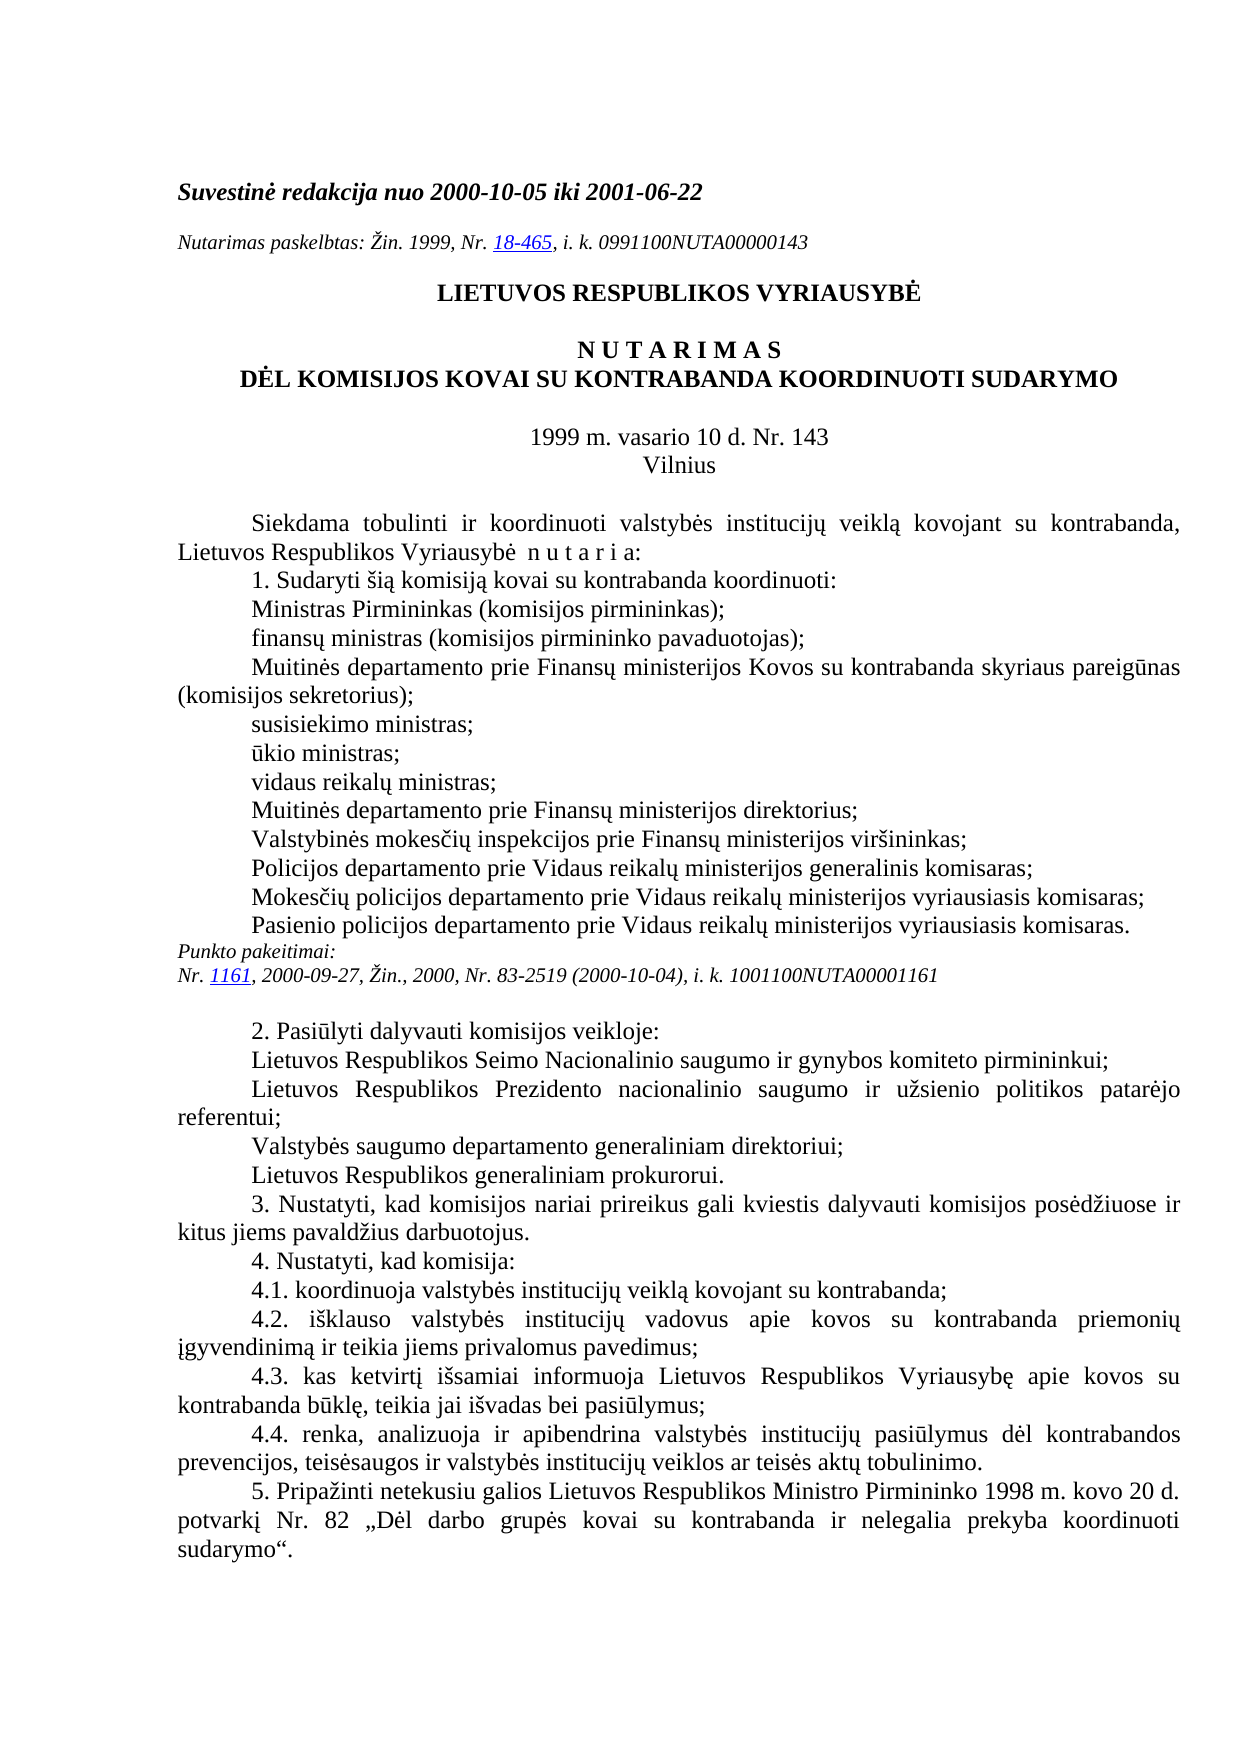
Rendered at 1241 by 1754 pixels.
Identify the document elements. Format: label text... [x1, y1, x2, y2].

text Pasienio policijos departamento prie Vidaus reikalų ministerijos vyriausiasis komisaras. [177, 911, 1181, 939]
text Valstybės saugumo departamento generaliniam direktoriui; [177, 1131, 1181, 1160]
text N U T A R I M A S [177, 336, 1181, 364]
text 5. Pripažinti netekusiu galios Lietuvos Respublikos Ministro Pirmininko 1998 m. kovo 20 d. potvarkį Nr. 82 „Dėl darbo grupės kovai su kontrabanda ir nelegalia prekyba koordinuoti sudarymo“. [177, 1476, 1181, 1562]
text Punkto pakeitimai: [177, 939, 1181, 963]
text Siekdama tobulinti ir koordinuoti valstybės institucijų veiklą kovojant su kontrabanda, Lietuvos Respublikos Vyriausybė nutaria: [177, 508, 1181, 566]
text 1999 m. vasario 10 d. Nr. 143 [177, 422, 1181, 451]
text Ministras Pirmininkas (komisijos pirmininkas); [177, 594, 1181, 623]
text 4.3. kas ketvirtį išsamiai informuoja Lietuvos Respublikos Vyriausybę apie kovos su kontrabanda būklę, teikia jai išvadas bei pasiūlymus; [177, 1361, 1181, 1419]
text LIETUVOS RESPUBLIKOS VYRIAUSYBĖ [177, 278, 1181, 307]
text 4. Nustatyti, kad komisija: [177, 1246, 1181, 1275]
text 2. Pasiūlyti dalyvauti komisijos veikloje: [177, 1016, 1181, 1045]
text susisiekimo ministras; [177, 709, 1181, 738]
text Suvestinė redakcija nuo 2000-10-05 iki 2001-06-22 [177, 177, 1181, 206]
text Nutarimas paskelbtas: Žin. 1999, Nr. 18-465, i. k. 0991100NUTA00000143 [177, 230, 1181, 254]
text 4.2. išklauso valstybės institucijų vadovus apie kovos su kontrabanda priemonių įgyvendinimą ir teikia jiems privalomus pavedimus; [177, 1304, 1181, 1361]
text Lietuvos Respublikos generaliniam prokurorui. [177, 1160, 1181, 1189]
text 1. Sudaryti šią komisiją kovai su kontrabanda koordinuoti: [177, 566, 1181, 594]
text Muitinės departamento prie Finansų ministerijos direktorius; [177, 796, 1181, 824]
text vidaus reikalų ministras; [177, 767, 1181, 796]
text DĖL KOMISIJOS KOVAI SU KONTRABANDA KOORDINUOTI SUDARYMO [177, 364, 1181, 393]
text ūkio ministras; [177, 738, 1181, 767]
text Lietuvos Respublikos Seimo Nacionalinio saugumo ir gynybos komiteto pirmininkui; [177, 1045, 1181, 1074]
text Lietuvos Respublikos Prezidento nacionalinio saugumo ir užsienio politikos patarėjo referentui; [177, 1074, 1181, 1131]
text 3. Nustatyti, kad komisijos nariai prireikus gali kviestis dalyvauti komisijos posėdžiuose ir kitus jiems pavaldžius darbuotojus. [177, 1189, 1181, 1246]
text Nr. 1161, 2000-09-27, Žin., 2000, Nr. 83-2519 (2000-10-04), i. k. 1001100NUTA00001161 [177, 963, 1181, 987]
text Mokesčių policijos departamento prie Vidaus reikalų ministerijos vyriausiasis komisaras; [177, 882, 1181, 911]
text Policijos departamento prie Vidaus reikalų ministerijos generalinis komisaras; [177, 853, 1181, 882]
text 4.4. renka, analizuoja ir apibendrina valstybės institucijų pasiūlymus dėl kontrabandos prevencijos, teisėsaugos ir valstybės institucijų veiklos ar teisės aktų tobulinimo. [177, 1419, 1181, 1476]
text Valstybinės mokesčių inspekcijos prie Finansų ministerijos viršininkas; [177, 824, 1181, 853]
text Vilnius [177, 451, 1181, 479]
text 4.1. koordinuoja valstybės institucijų veiklą kovojant su kontrabanda; [177, 1275, 1181, 1304]
text finansų ministras (komisijos pirmininko pavaduotojas); [177, 623, 1181, 652]
text Muitinės departamento prie Finansų ministerijos Kovos su kontrabanda skyriaus pareigūnas (komisijos sekretorius); [177, 652, 1181, 709]
